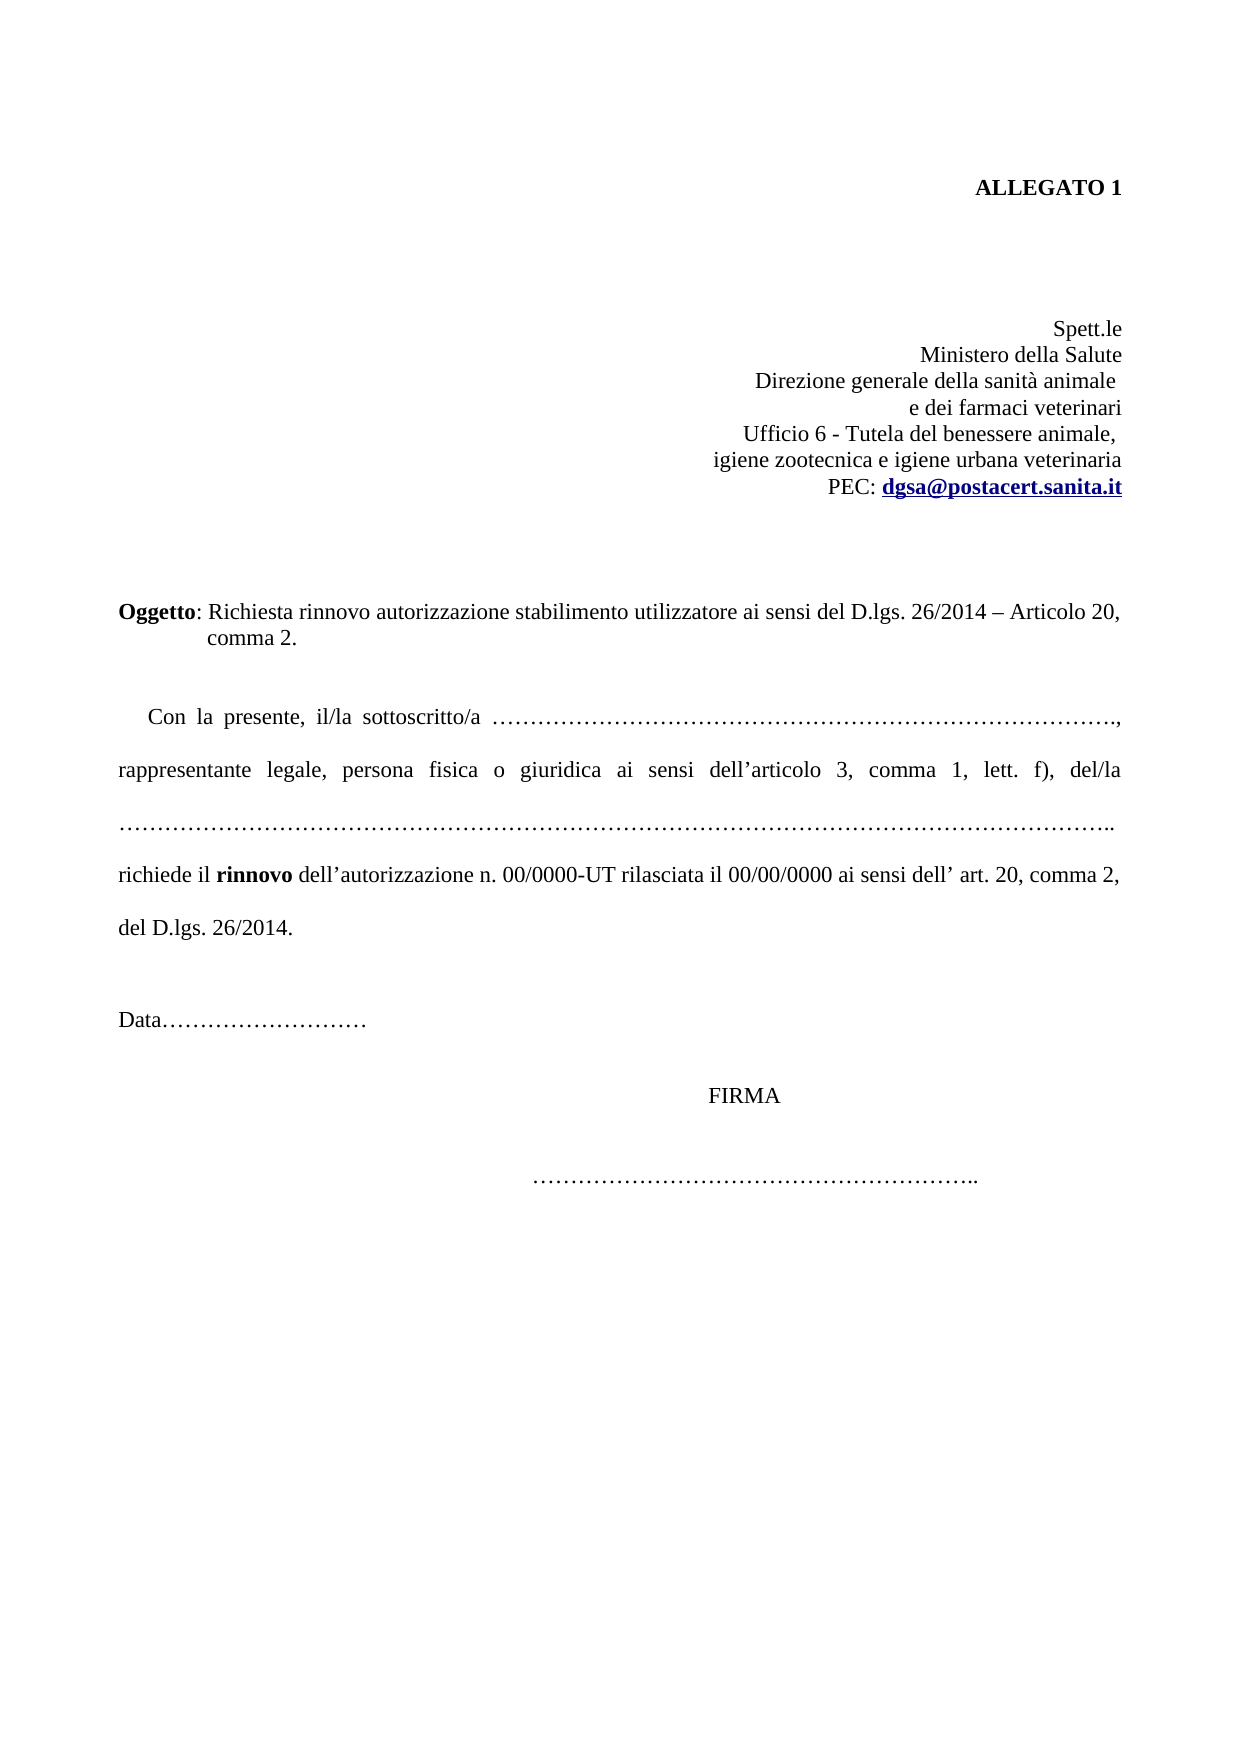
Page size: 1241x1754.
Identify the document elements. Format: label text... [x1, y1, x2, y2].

text Data……………………… [118, 1006, 1122, 1033]
text ………………………………………………….. [222, 1162, 1122, 1188]
text FIRMA [708, 1083, 1122, 1109]
text Direzione generale della sanità animale [650, 367, 1122, 394]
text Ministero della Salute [650, 341, 1122, 367]
text ALLEGATO 1 [118, 174, 1122, 200]
text Oggetto: Richiesta rinnovo autorizzazione stabilimento utilizzatore ai sensi del D.lgs. 26/2014 – Articolo 20, comma 2. [118, 598, 1122, 651]
text Spett.le [650, 315, 1122, 341]
text Con la presente, il/la sottoscritto/a ………………………………………………………………………., rappresentante legale, persona fisica o giuridica ai sensi dell’articolo 3, comma 1, lett. f), del/la …………………………………………………………………………………………………………………..richiede il rinnovo dell’autorizzazione n. 00/0000-UT rilasciata il 00/00/0000 ai sensi dell’ art. 20, comma 2, del D.lgs. 26/2014. [118, 703, 1122, 940]
text PEC: dgsa@postacert.sanita.it [591, 473, 1122, 499]
text igiene zootecnica e igiene urbana veterinaria [650, 447, 1122, 473]
text e dei farmaci veterinari [650, 394, 1122, 420]
text Ufficio 6 - Tutela del benessere animale, [650, 420, 1122, 447]
